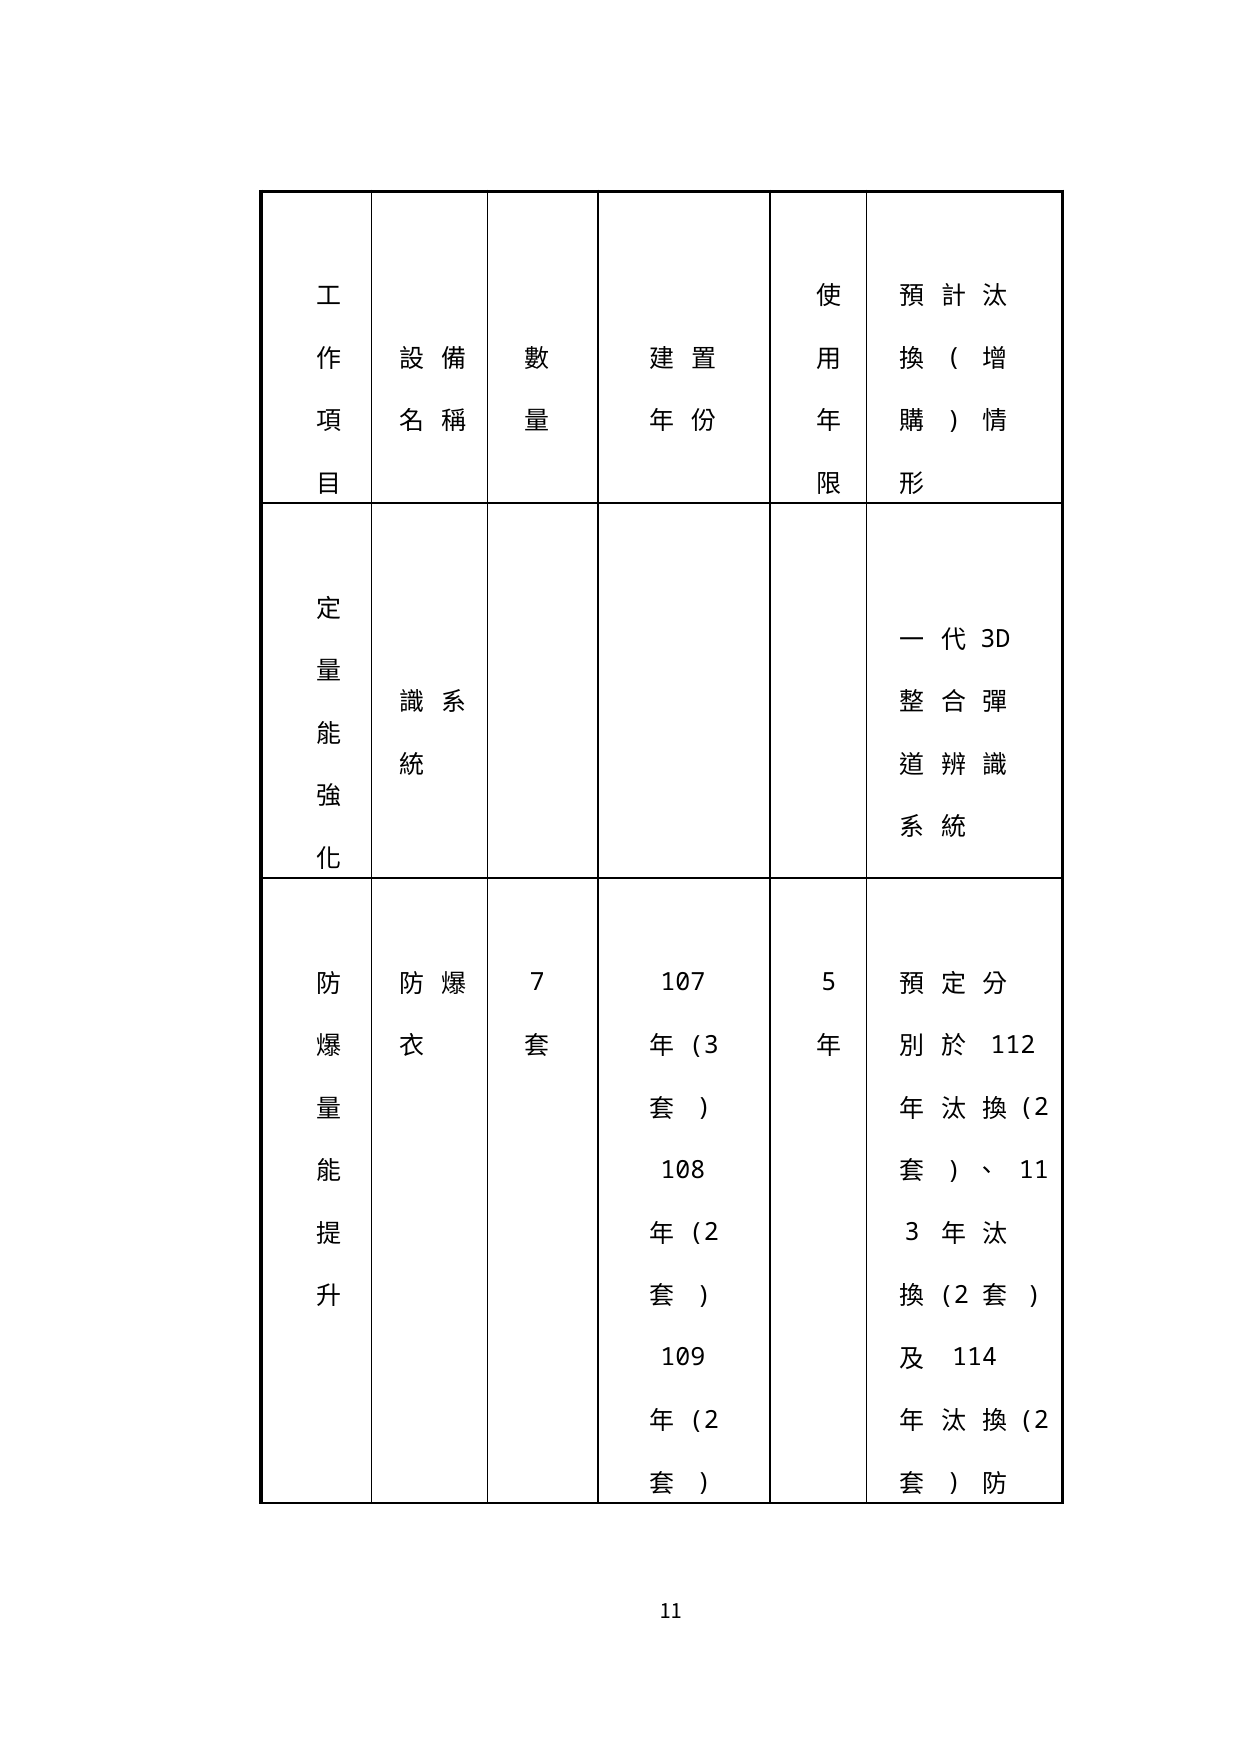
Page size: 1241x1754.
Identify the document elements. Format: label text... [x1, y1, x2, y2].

table_cell [488, 504, 597, 877]
table_header 工作項目 [263, 193, 371, 502]
table_cell [771, 504, 866, 877]
table_cell 預定分別於112年汰換(2套)、113年汰換(2套)及114年汰換(2套)防 [867, 879, 1061, 1502]
table_cell 5年 [771, 879, 866, 1502]
table_cell 防爆量能提升 [263, 879, 371, 1502]
table_header 數量 [488, 193, 597, 502]
table_cell 一代3D整合彈道辨識系統 [867, 504, 1061, 877]
table_cell [599, 504, 769, 877]
table_cell 防爆衣 [372, 879, 487, 1502]
table_cell 107年(3套) 108年(2套) 109年(2套) [599, 879, 769, 1502]
table_header 預計汰換(增購)情形 [867, 193, 1061, 502]
table_cell 識系統 [372, 504, 487, 877]
table_header 建置年份 [599, 193, 769, 502]
table_cell 7套 [488, 879, 597, 1502]
table_cell 定量能強化 [263, 504, 371, 877]
table_header 設備名稱 [372, 193, 487, 502]
table_header 使用年限 [771, 193, 866, 502]
